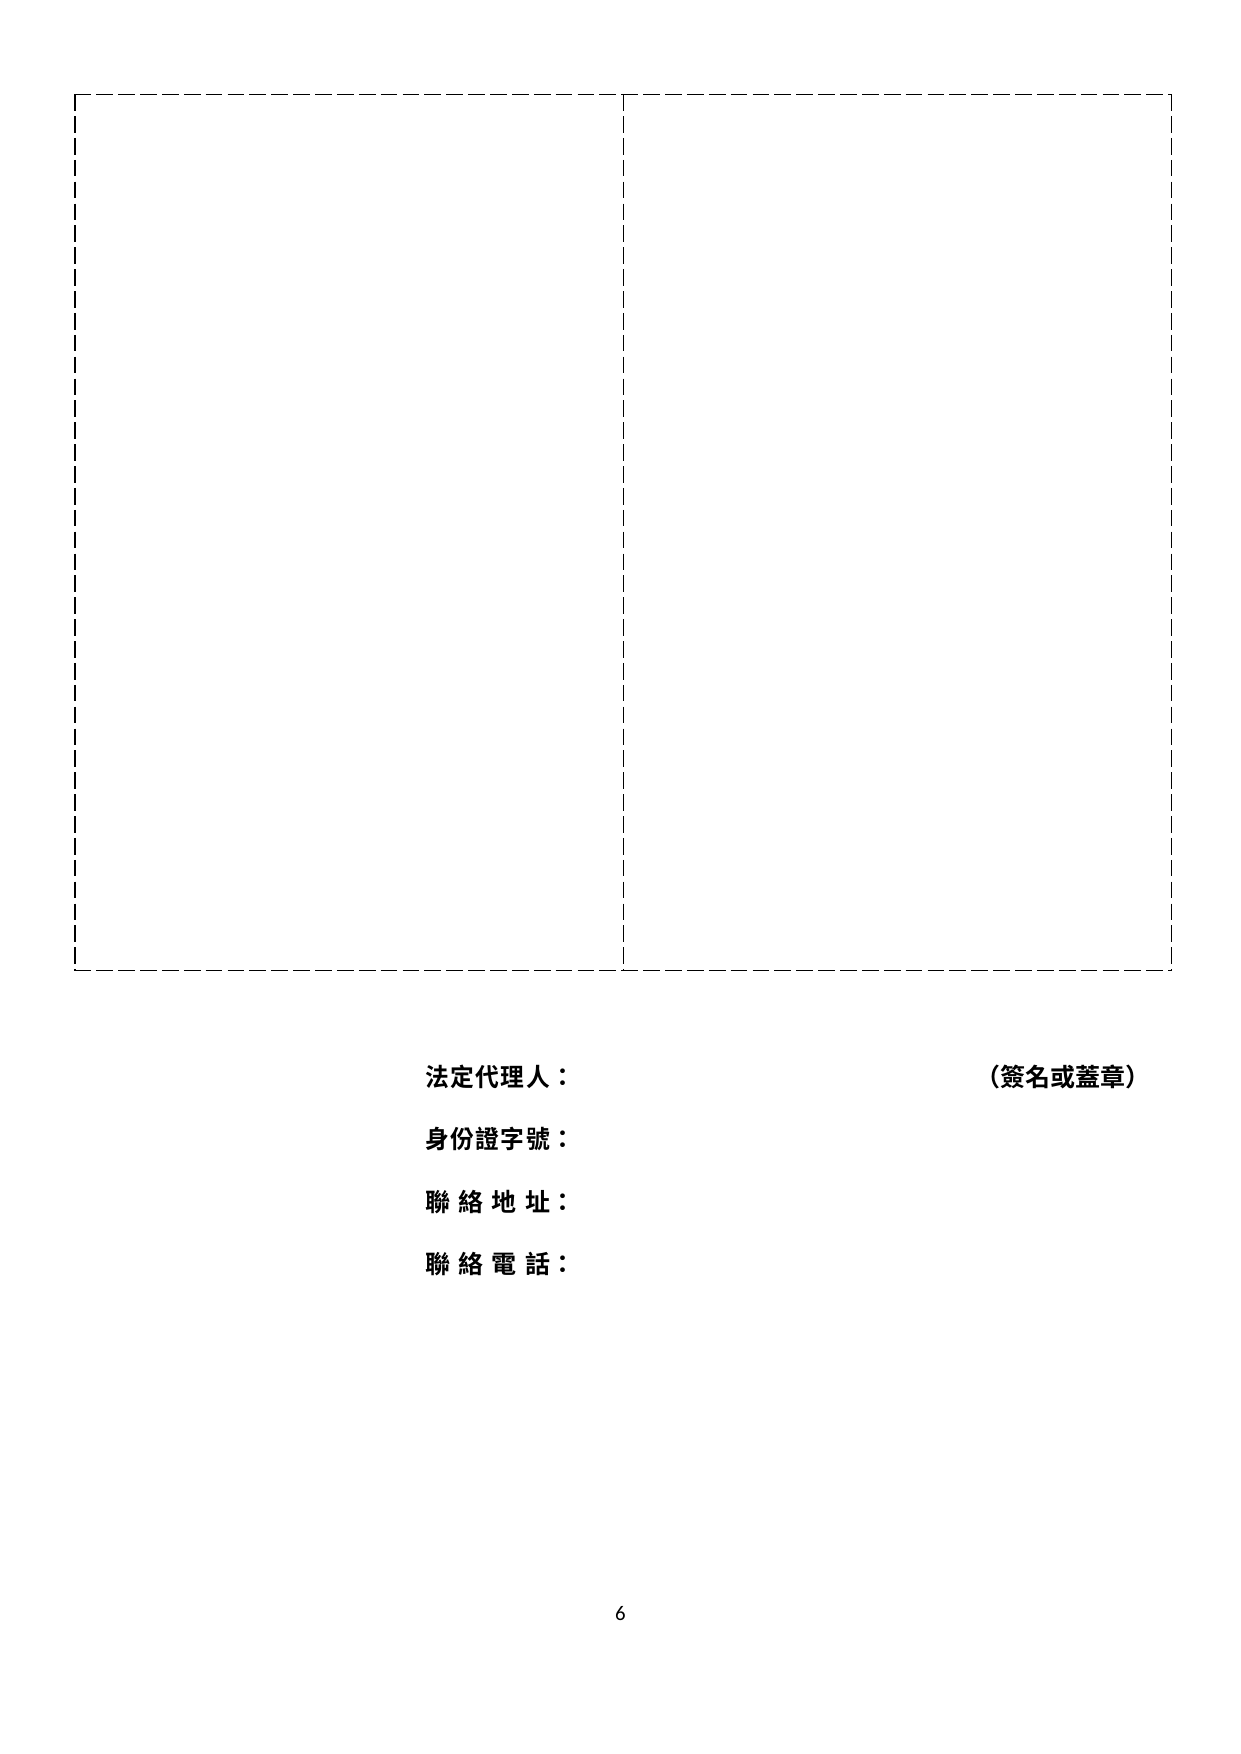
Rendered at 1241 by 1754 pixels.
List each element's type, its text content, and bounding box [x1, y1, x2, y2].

text 聯絡地址： [75, 1159, 1165, 1221]
text 身份證字號： [75, 1096, 1165, 1159]
text 聯絡電話： [75, 1221, 1165, 1284]
table_header [623, 94, 1171, 970]
text 法定代理人： （簽名或蓋章） [75, 1034, 1165, 1096]
table_header [75, 94, 623, 970]
